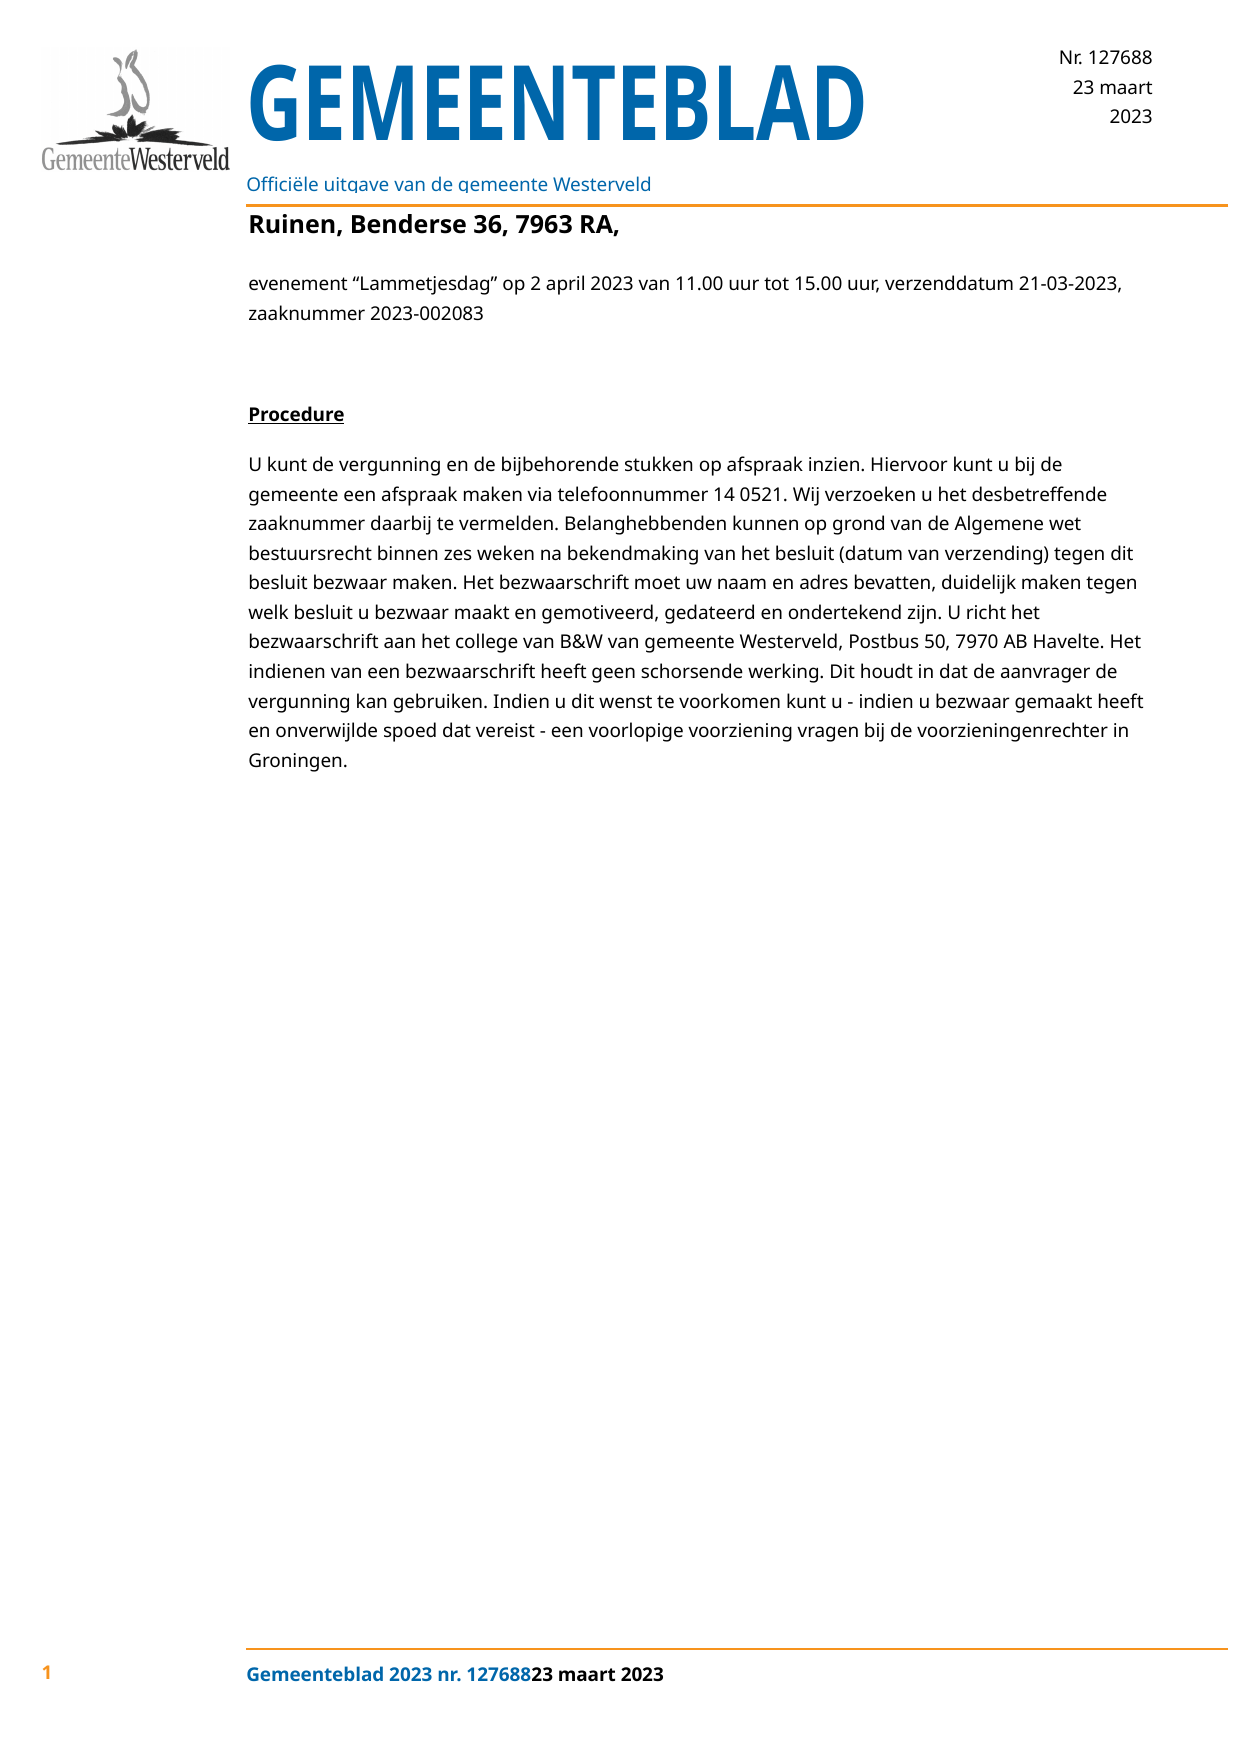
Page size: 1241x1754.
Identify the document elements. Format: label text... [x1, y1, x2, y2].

picture [41, 47, 231, 172]
text U kunt de vergunning en de bijbehorende stukken op afspraak inzien. Hiervoor kunt u bij de gemeente een afspraak maken via telefoonnummer 14 0521. Wij verzoeken u het desbetreffende zaaknummer daarbij te vermelden. Belanghebbenden kunnen op grond van de Algemene wet bestuursrecht binnen zes weken na bekendmaking van het besluit (datum van verzending) tegen dit besluit bezwaar maken. Het bezwaarschrift moet uw naam en adres bevatten, duidelijk maken tegen welk besluit u bezwaar maakt en gemotiveerd, gedateerd en ondertekend zijn. U richt het bezwaarschrift aan het college van B&W van gemeente Westerveld, Postbus 50, 7970 AB Havelte. Het indienen van een bezwaarschrift heeft geen schorsende werking. Dit houdt in dat de aanvrager de vergunning kan gebruiken. Indien u dit wenst te voorkomen kunt u - indien u bezwaar gemaakt heeft en onverwijlde spoed dat vereist - een voorlopige voorziening vragen bij de voorzieningenrechter in Groningen. [248, 451, 1152, 773]
text Procedure [248, 401, 1152, 426]
text evenement “Lammetjesdag” op 2 april 2023 van 11.00 uur tot 15.00 uur, verzenddatum 21-03-2023, zaaknummer 2023-002083 [248, 270, 1152, 326]
text Ruinen, Benderse 36, 7963 RA, [248, 207, 1152, 241]
